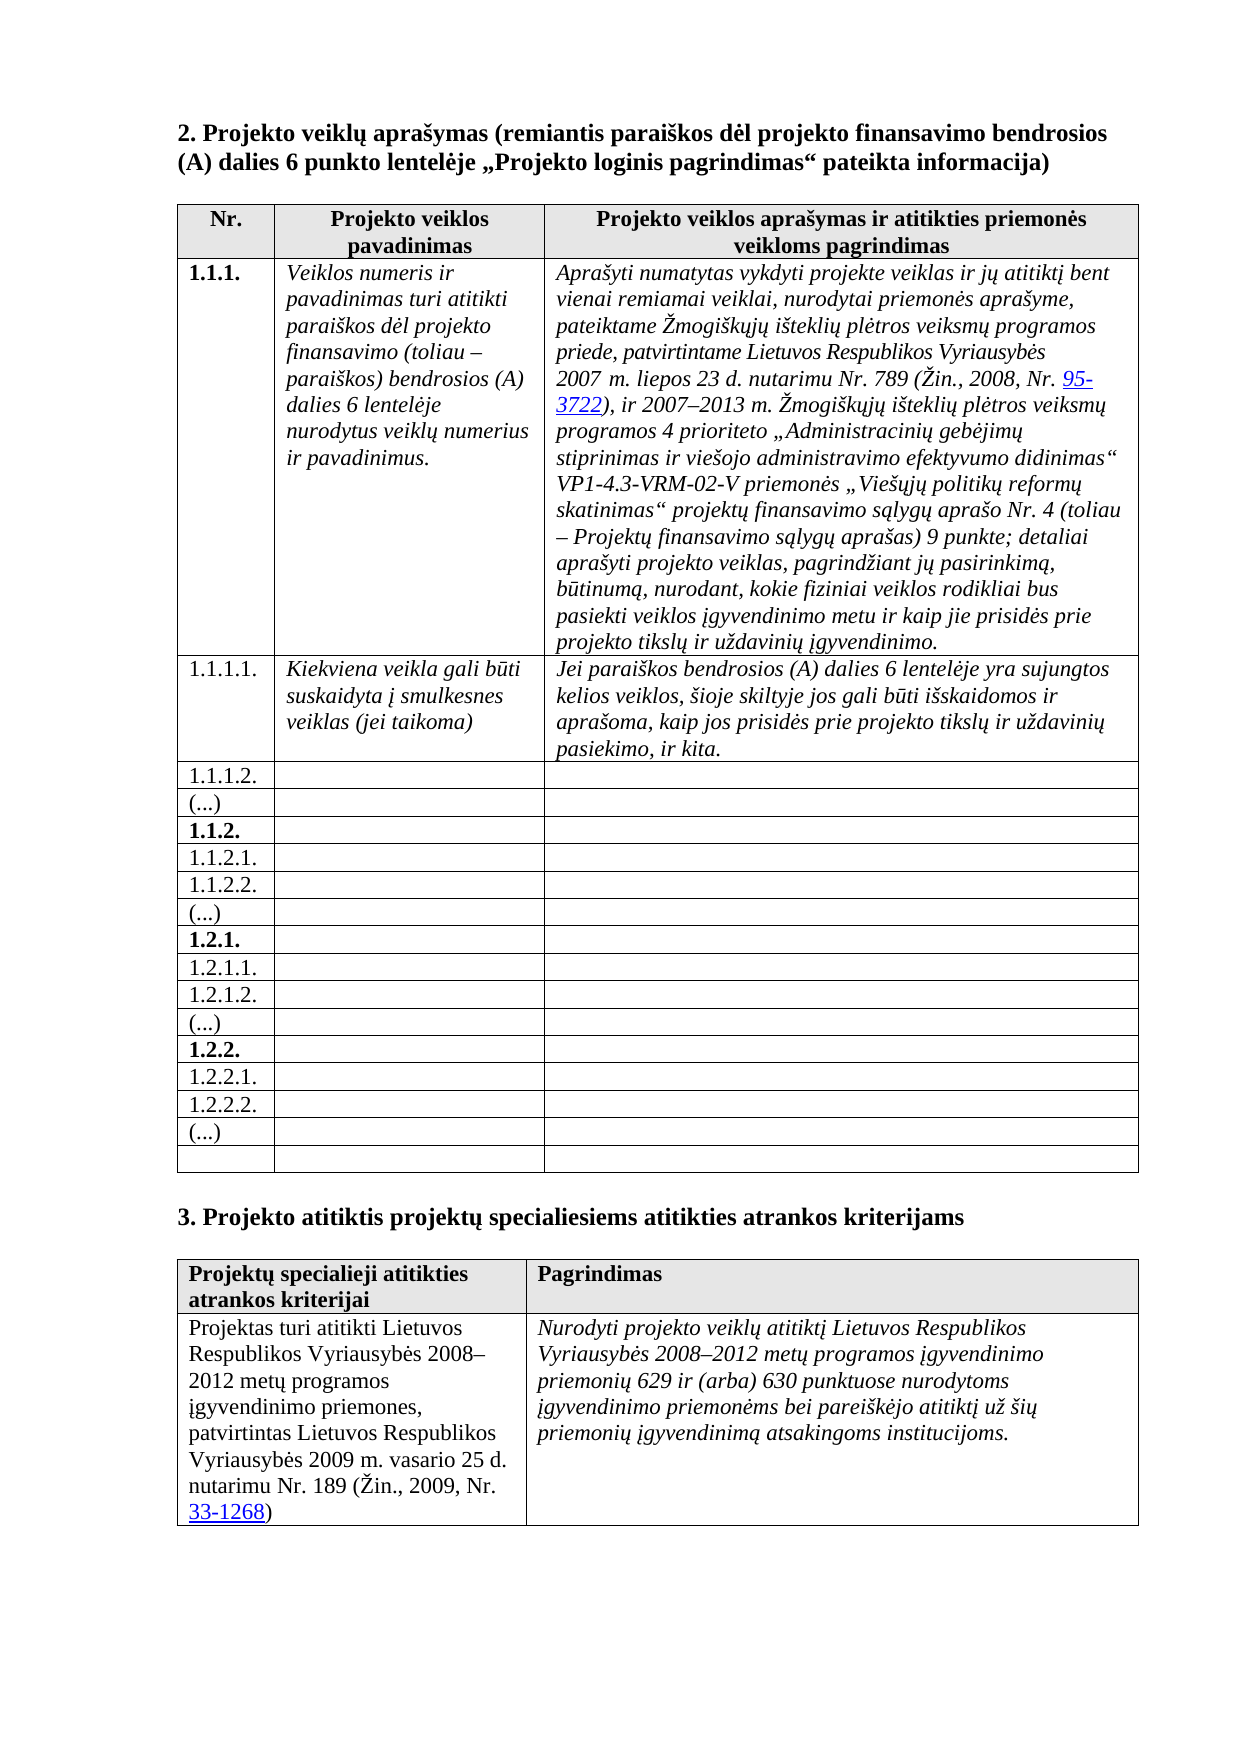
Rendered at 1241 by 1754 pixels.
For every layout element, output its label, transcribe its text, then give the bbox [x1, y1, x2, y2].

table_cell Nurodyti projekto veiklų atitiktį Lietuvos Respublikos Vyriausybės 2008–2012 metų programos įgyvendinimo priemonių 629 ir (arba) 630 punktuose nurodytoms įgyvendinimo priemonėms bei pareiškėjo atitiktį už šių priemonių įgyvendinimą atsakingoms institucijoms. [527, 1314, 1138, 1525]
table_cell [545, 1036, 1138, 1062]
table_header Projekto veiklos pavadinimas [275, 205, 544, 258]
table_cell [275, 1063, 544, 1090]
table_cell Jei paraiškos bendrosios (A) dalies 6 lentelėje yra sujungtos kelios veiklos, šioje skiltyje jos gali būti išskaidomos ir aprašoma, kaip jos prisidės prie projekto tikslų ir uždavinių pasiekimo, ir kita. [545, 656, 1138, 761]
table_cell 1.1.1.1. [178, 656, 274, 761]
table_cell [275, 926, 544, 953]
table_cell (...) [178, 1009, 274, 1035]
table_cell [545, 844, 1138, 871]
table_cell [275, 789, 544, 816]
table_cell 1.2.2.2. [178, 1091, 274, 1117]
table_cell 1.2.1. [178, 926, 274, 953]
table_cell [275, 981, 544, 1007]
text 2. Projekto veiklų aprašymas (remiantis paraiškos dėl projekto finansavimo bendrosios (A) dalies 6 punkto lentelėje „Projekto loginis pagrindimas“ pateikta informacija) [177, 118, 1122, 176]
table_cell [545, 1063, 1138, 1090]
table_cell 1.2.1.1. [178, 954, 274, 980]
table_cell [545, 926, 1138, 953]
table_cell 1.1.2.2. [178, 872, 274, 898]
table_cell [545, 762, 1138, 788]
table_cell [545, 789, 1138, 816]
table_cell [545, 1009, 1138, 1035]
table_cell Aprašyti numatytas vykdyti projekte veiklas ir jų atitiktį bent vienai remiamai veiklai, nurodytai priemonės aprašyme, pateiktame Žmogiškųjų išteklių plėtros veiksmų programos priede, patvirtintame Lietuvos Respublikos Vyriausybės 2007 m. liepos 23 d. nutarimu Nr. 789 (Žin., 2008, Nr. 95-3722), ir 2007–2013 m. Žmogiškųjų išteklių plėtros veiksmų programos 4 prioriteto „Administracinių gebėjimų stiprinimas ir viešojo administravimo efektyvumo didinimas“ VP1-4.3-VRM-02-V priemonės „Viešųjų politikų reformų skatinimas“ projektų finansavimo sąlygų aprašo Nr. 4 (toliau – Projektų finansavimo sąlygų aprašas) 9 punkte; detaliai aprašyti projekto veiklas, pagrindžiant jų pasirinkimą, būtinumą, nurodant, kokie fiziniai veiklos rodikliai bus pasiekti veiklos įgyvendinimo metu ir kaip jie prisidės prie projekto tikslų ir uždavinių įgyvendinimo. [545, 259, 1138, 654]
table_cell (...) [178, 1118, 274, 1144]
table_cell Veiklos numeris ir pavadinimas turi atitikti paraiškos dėl projekto finansavimo (toliau – paraiškos) bendrosios (A) dalies 6 lentelėje nurodytus veiklų numerius ir pavadinimus. [275, 259, 544, 654]
table_cell [275, 1118, 544, 1144]
table_cell [275, 1146, 544, 1172]
table_cell (...) [178, 789, 274, 816]
table_cell [275, 1091, 544, 1117]
table_cell 1.1.2. [178, 817, 274, 843]
table_cell [545, 1091, 1138, 1117]
table_cell [545, 899, 1138, 925]
table_header Projektų specialieji atitikties atrankos kriterijai [178, 1260, 526, 1313]
table_cell [275, 1009, 544, 1035]
table_cell [275, 817, 544, 843]
table_cell [178, 1146, 274, 1172]
table_cell [545, 872, 1138, 898]
table_cell [275, 872, 544, 898]
table_cell [275, 1036, 544, 1062]
table_cell Projektas turi atitikti Lietuvos Respublikos Vyriausybės 2008–2012 metų programos įgyvendinimo priemones, patvirtintas Lietuvos Respublikos Vyriausybės 2009 m. vasario 25 d. nutarimu Nr. 189 (Žin., 2009, Nr. 33-1268) [178, 1314, 526, 1525]
table_cell 1.1.1. [178, 259, 274, 654]
table_cell [545, 817, 1138, 843]
table_cell [275, 899, 544, 925]
table_cell 1.1.2.1. [178, 844, 274, 871]
table_header Projekto veiklos aprašymas ir atitikties priemonės veikloms pagrindimas [545, 205, 1138, 258]
table_cell 1.2.2. [178, 1036, 274, 1062]
table_cell [545, 1118, 1138, 1144]
table_cell [275, 762, 544, 788]
table_cell [545, 1146, 1138, 1172]
table_cell 1.1.1.2. [178, 762, 274, 788]
table_cell [545, 954, 1138, 980]
table_cell [545, 981, 1138, 1007]
table_header Nr. [178, 205, 274, 258]
text 3. Projekto atitiktis projektų specialiesiems atitikties atrankos kriterijams [177, 1202, 1122, 1230]
table_cell [275, 844, 544, 871]
table_cell (...) [178, 899, 274, 925]
table_cell Kiekviena veikla gali būti suskaidyta į smulkesnes veiklas (jei taikoma) [275, 656, 544, 761]
table_header Pagrindimas [527, 1260, 1138, 1313]
table_cell [275, 954, 544, 980]
table_cell 1.2.1.2. [178, 981, 274, 1007]
table_cell 1.2.2.1. [178, 1063, 274, 1090]
